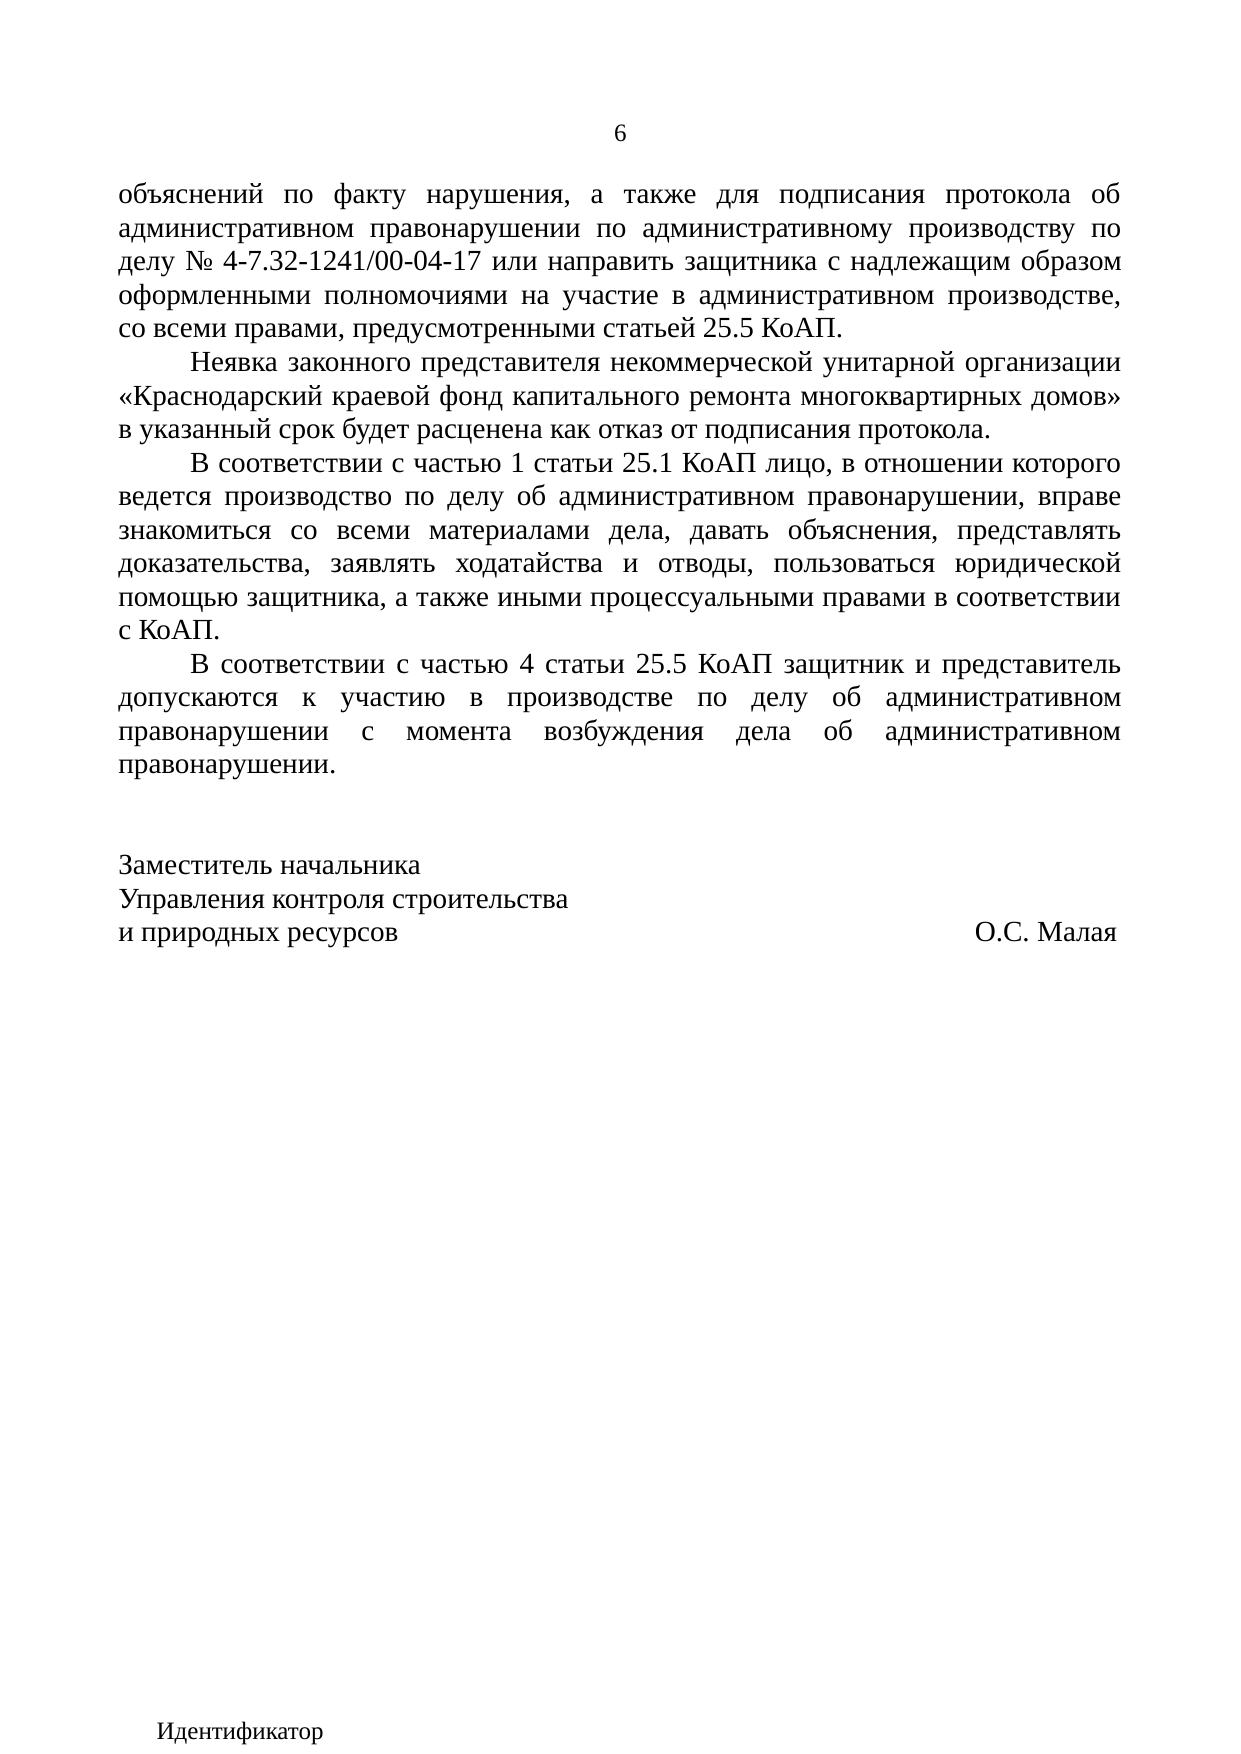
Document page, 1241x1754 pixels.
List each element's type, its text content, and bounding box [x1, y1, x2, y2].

text В соответствии с частью 4 статьи 25.5 КоАП защитник и представитель допускаются к участию в производстве по делу об административном правонарушении с момента возбуждения дела об административном правонарушении. [118, 646, 1122, 780]
text объяснений по факту нарушения, а также для подписания протокола об административном правонарушении по административному производству по делу № 4-7.32-1241/00-04-17 или направить защитника с надлежащим образом оформленными полномочиями на участие в административном производстве, со всеми правами, предусмотренными статьей 25.5 КоАП. [118, 176, 1122, 344]
text Неявка законного представителя некоммерческой унитарной организации «Краснодарский краевой фонд капитального ремонта многоквартирных домов» в указанный срок будет расценена как отказ от подписания протокола. [118, 344, 1122, 445]
text Управления контроля строительства [118, 881, 1122, 914]
text В соответствии с частью 1 статьи 25.1 КоАП лицо, в отношении которого ведется производство по делу об административном правонарушении, вправе знакомиться со всеми материалами дела, давать объяснения, представлять доказательства, заявлять ходатайства и отводы, пользоваться юридической помощью защитника, а также иными процессуальными правами в соответствии с КоАП. [118, 445, 1122, 646]
text Заместитель начальника [118, 847, 1122, 881]
text и природных ресурсов О.С. Малая [118, 914, 1122, 948]
